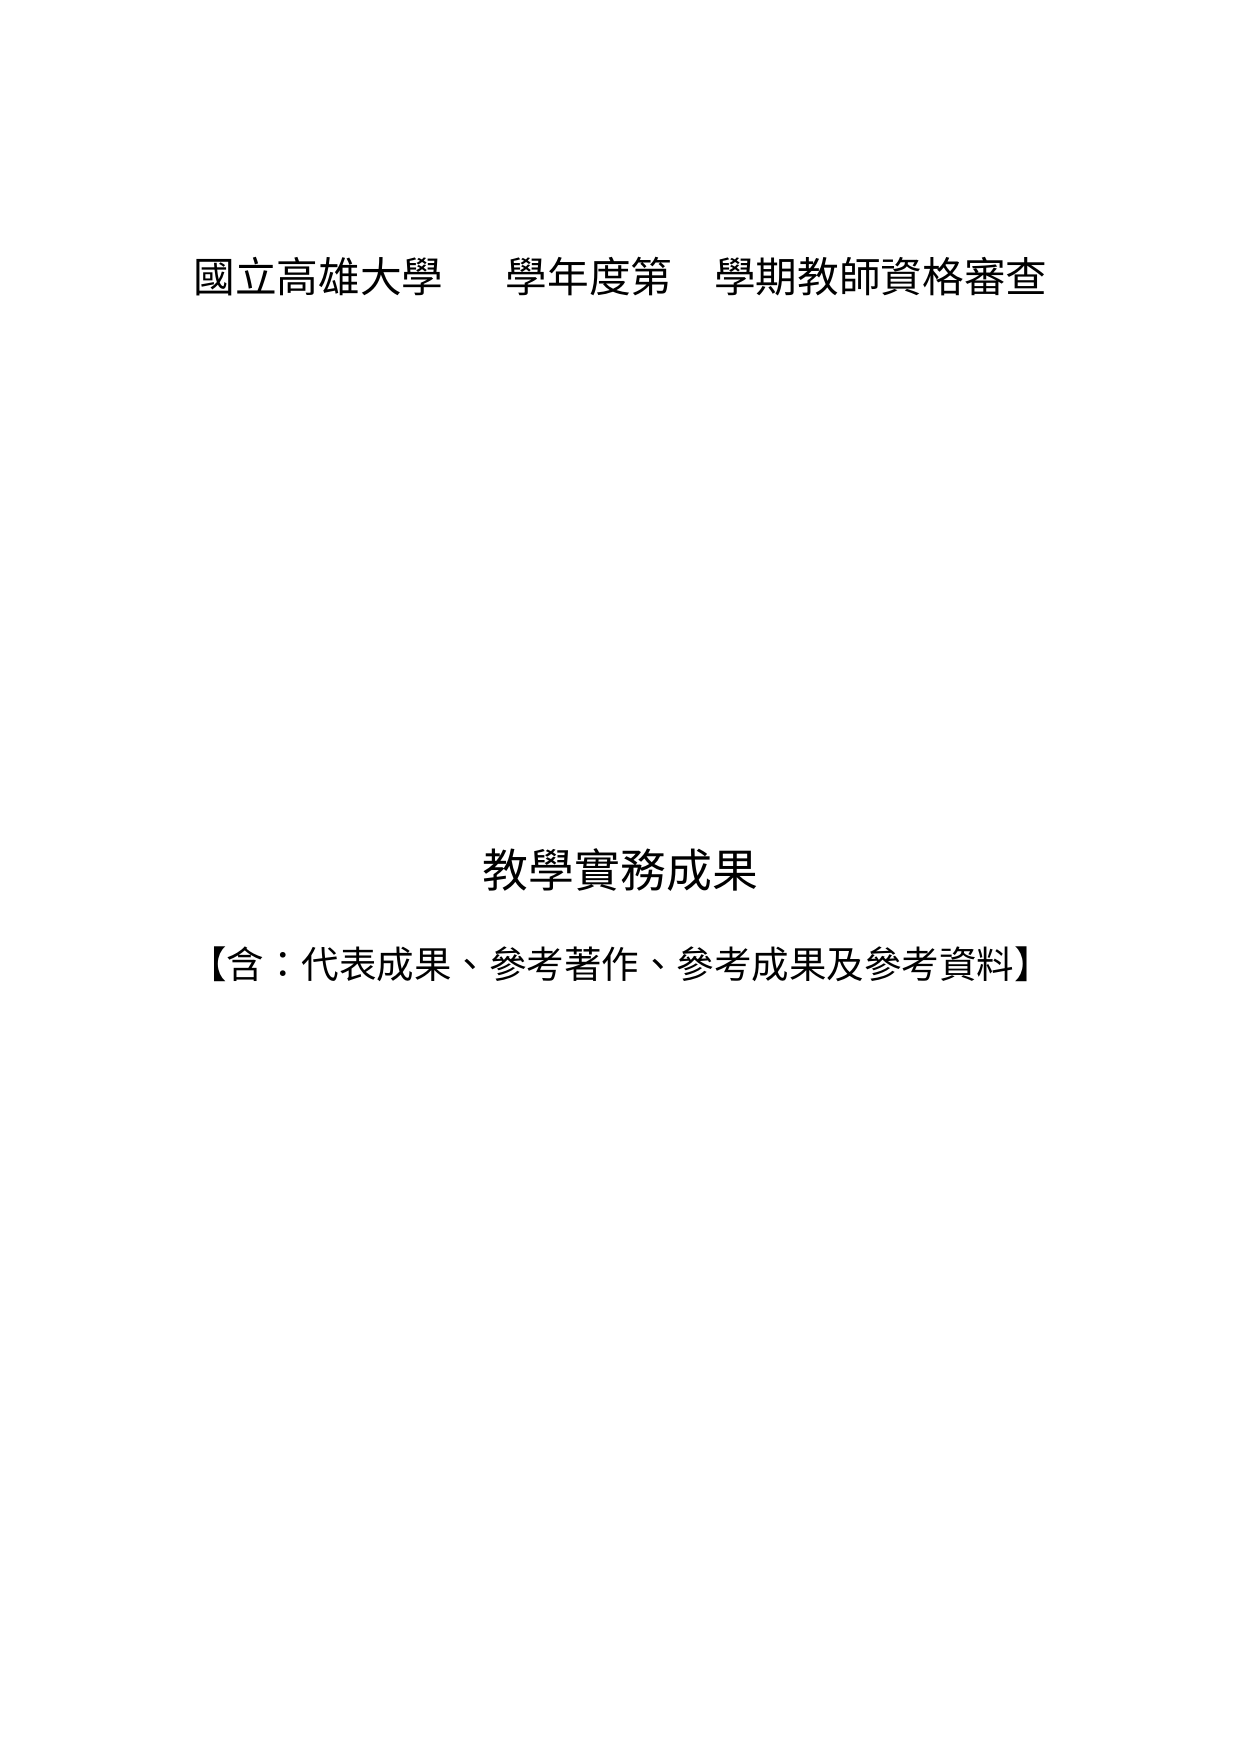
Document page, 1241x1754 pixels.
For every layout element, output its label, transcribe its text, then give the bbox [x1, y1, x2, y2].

text 國立高雄大學 學年度第 學期教師資格審查 [148, 108, 1092, 295]
text 【含：代表成果、參考著作、參考成果及參考資料】 [148, 920, 1092, 983]
text 教學實務成果 [148, 795, 1092, 920]
